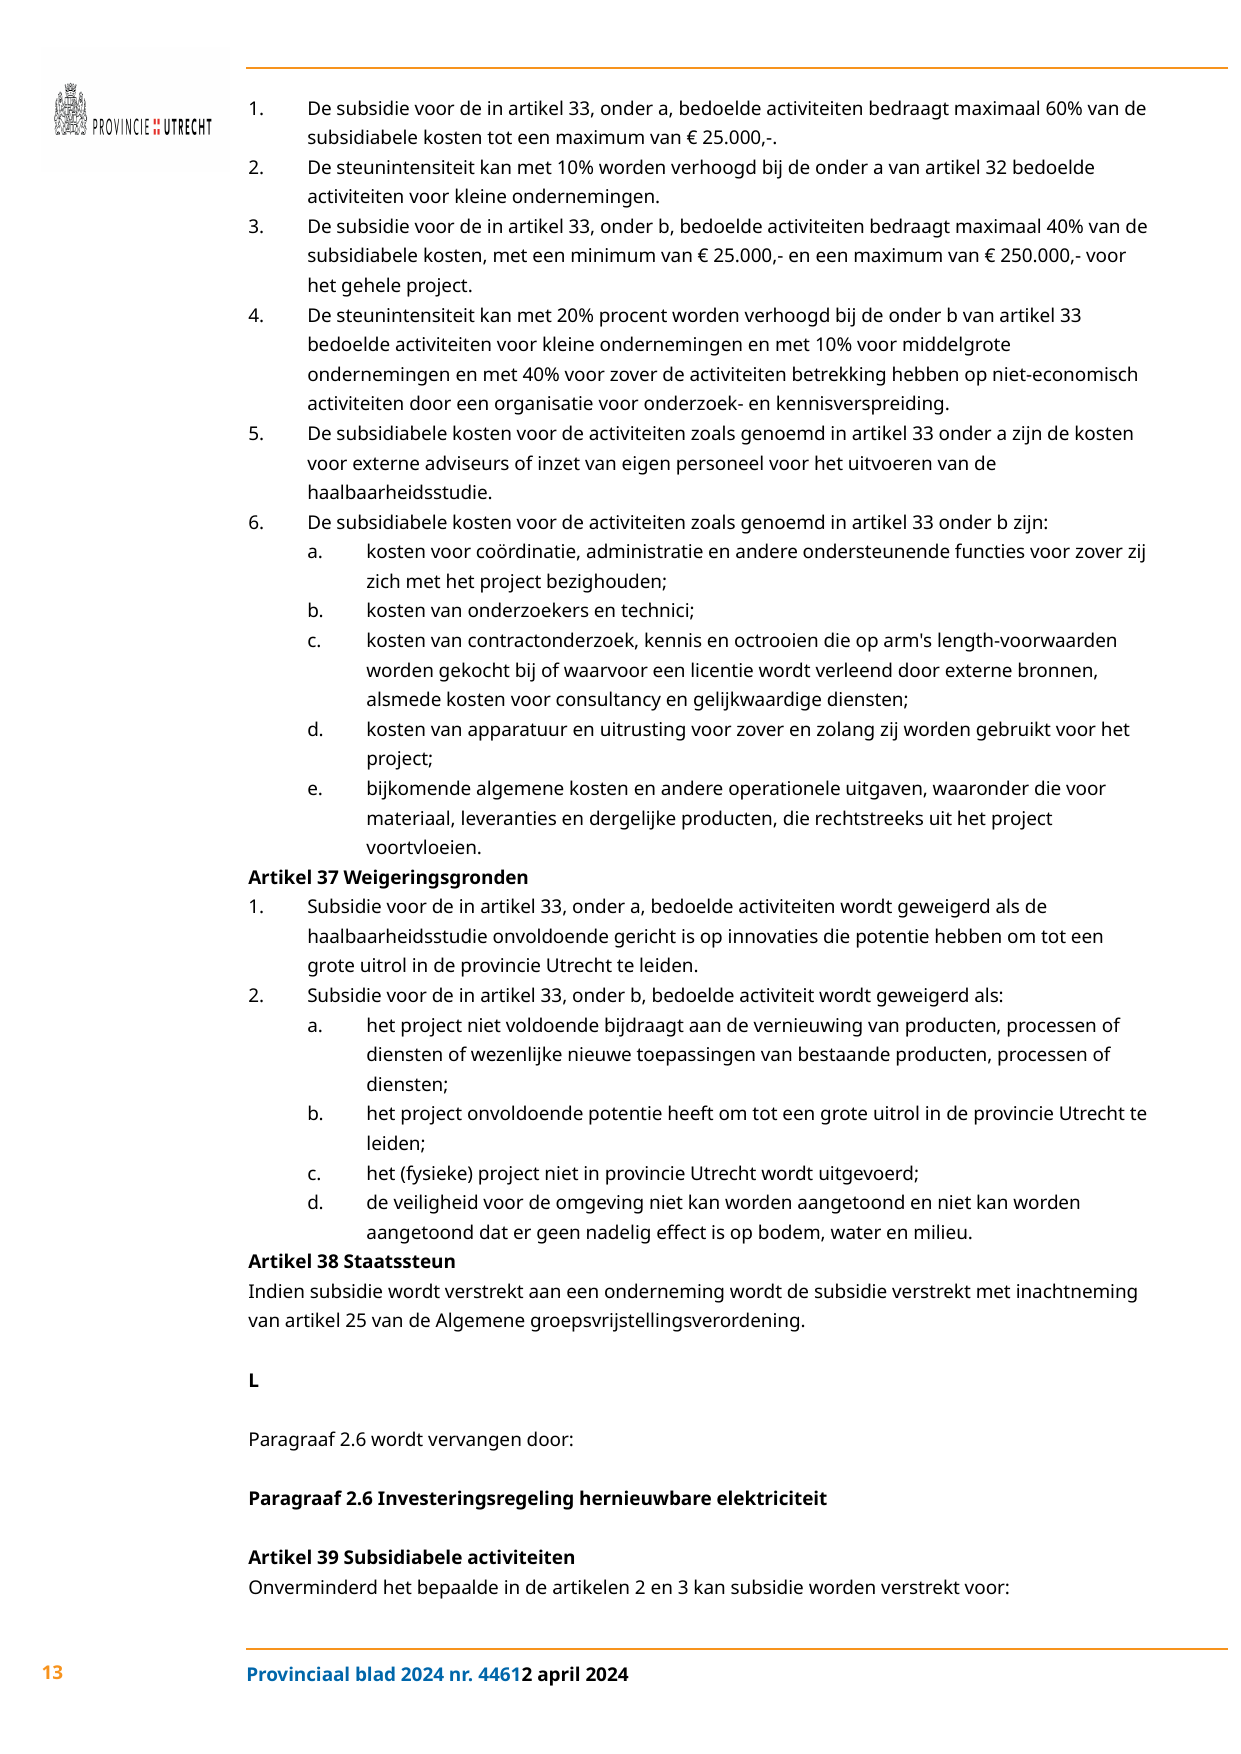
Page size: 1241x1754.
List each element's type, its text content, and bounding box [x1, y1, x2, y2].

list De subsidie voor de in artikel 33, onder a, bedoelde activiteiten bedraagt maximaal 60% van de subsidiabele kosten tot een maximum van € 25.000,-. [248, 95, 1152, 150]
list kosten van onderzoekers en technici; [307, 598, 1152, 623]
text Paragraaf 2.6 Investeringsregeling hernieuwbare elektriciteit [248, 1485, 1152, 1511]
list De subsidie voor de in artikel 33, onder b, bedoelde activiteiten bedraagt maximaal 40% van de subsidiabele kosten, met een minimum van € 25.000,- en een maximum van € 250.000,- voor het gehele project. [248, 213, 1152, 298]
text Artikel 39 Subsidiabele activiteiten [248, 1544, 1152, 1570]
list het (fysieke) project niet in provincie Utrecht wordt uitgevoerd; [307, 1160, 1152, 1186]
list kosten voor coördinatie, administratie en andere ondersteunende functies voor zover zij zich met het project bezighouden; [307, 538, 1152, 594]
picture [41, 47, 231, 172]
list kosten van contractonderzoek, kennis en octrooien die op arm's length-voorwaarden worden gekocht bij of waarvoor een licentie wordt verleend door externe bronnen, alsmede kosten voor consultancy en gelijkwaardige diensten; [307, 627, 1152, 712]
text Onverminderd het bepaalde in de artikelen 2 en 3 kan subsidie worden verstrekt voor: [248, 1574, 1152, 1600]
text Artikel 38 Staatssteun [248, 1248, 1152, 1274]
list het project onvoldoende potentie heeft om tot een grote uitrol in de provincie Utrecht te leiden; [307, 1101, 1152, 1156]
list kosten van apparatuur en uitrusting voor zover en zolang zij worden gebruikt voor het project; [307, 716, 1152, 771]
list de veiligheid voor de omgeving niet kan worden aangetoond en niet kan worden aangetoond dat er geen nadelig effect is op bodem, water en milieu. [307, 1189, 1152, 1245]
list De steunintensiteit kan met 10% worden verhoogd bij de onder a van artikel 32 bedoelde activiteiten voor kleine ondernemingen. [248, 154, 1152, 209]
list het project niet voldoende bijdraagt aan de vernieuwing van producten, processen of diensten of wezenlijke nieuwe toepassingen van bestaande producten, processen of diensten; [307, 1012, 1152, 1097]
list bijkomende algemene kosten en andere operationele uitgaven, waaronder die voor materiaal, leveranties en dergelijke producten, die rechtstreeks uit het project voortvloeien. [307, 775, 1152, 860]
text Indien subsidie wordt verstrekt aan een onderneming wordt de subsidie verstrekt met inachtneming van artikel 25 van de Algemene groepsvrijstellingsverordening. [248, 1278, 1152, 1333]
text Artikel 37 Weigeringsgronden [248, 864, 1152, 890]
list De subsidiabele kosten voor de activiteiten zoals genoemd in artikel 33 onder b zijn: [248, 509, 1152, 535]
list Subsidie voor de in artikel 33, onder b, bedoelde activiteit wordt geweigerd als: [248, 982, 1152, 1008]
text L [248, 1367, 1152, 1393]
list Subsidie voor de in artikel 33, onder a, bedoelde activiteiten wordt geweigerd als de haalbaarheidsstudie onvoldoende gericht is op innovaties die potentie hebben om tot een grote uitrol in de provincie Utrecht te leiden. [248, 893, 1152, 978]
text Paragraaf 2.6 wordt vervangen door: [248, 1426, 1152, 1452]
list De steunintensiteit kan met 20% procent worden verhoogd bij de onder b van artikel 33 bedoelde activiteiten voor kleine ondernemingen en met 10% voor middelgrote ondernemingen en met 40% voor zover de activiteiten betrekking hebben op niet-economisch activiteiten door een organisatie voor onderzoek- en kennisverspreiding. [248, 302, 1152, 416]
list De subsidiabele kosten voor de activiteiten zoals genoemd in artikel 33 onder a zijn de kosten voor externe adviseurs of inzet van eigen personeel voor het uitvoeren van de haalbaarheidsstudie. [248, 420, 1152, 505]
